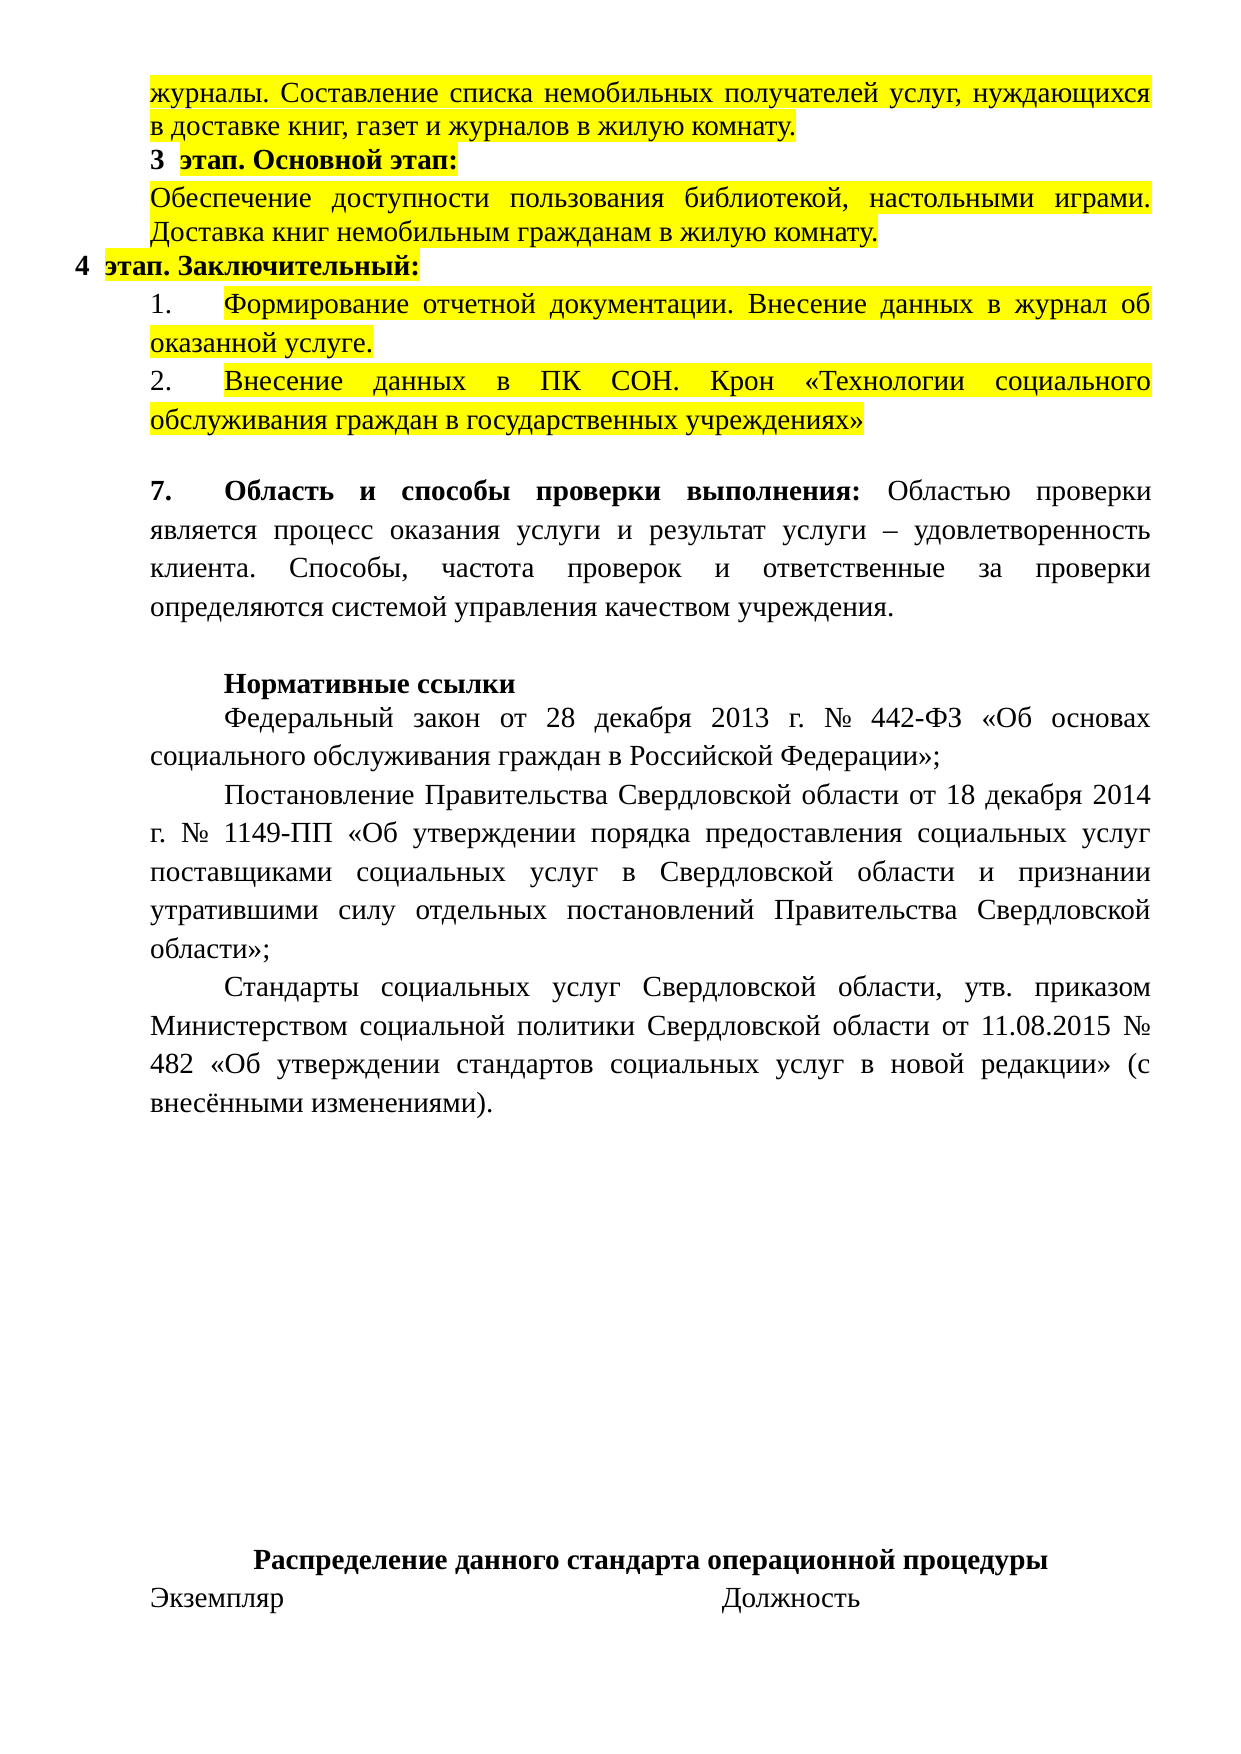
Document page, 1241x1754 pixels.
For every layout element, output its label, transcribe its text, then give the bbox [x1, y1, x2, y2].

list Формирование отчетной документации. Внесение данных в журнал об оказанной услуге. [150, 286, 1152, 358]
text Экземпляр Должность [150, 1581, 1152, 1614]
text журналы. Составление списка немобильных получателей услуг, нуждающихся в доставке книг, газет и журналов в жилую комнату. [150, 75, 1152, 142]
list Область и способы проверки выполнения: Областью проверки является процесс оказания услуги и результат услуги – удовлетворенность клиента. Способы, частота проверок и ответственные за проверки определяются системой управления качеством учреждения. [150, 473, 1152, 623]
text Федеральный закон от 28 декабря 2013 г. № 442-ФЗ «Об основах социального обслуживания граждан в Российской Федерации»; [150, 700, 1152, 772]
list этап. Основной этап: [150, 142, 1152, 176]
text Распределение данного стандарта операционной процедуры [150, 1542, 1152, 1576]
list Внесение данных в ПК СОН. Крон «Технологии социального обслуживания граждан в государственных учреждениях» [150, 363, 1152, 435]
text Постановление Правительства Свердловской области от 18 декабря 2014 г. № 1149-ПП «Об утверждении порядка предоставления социальных услуг поставщиками социальных услуг в Свердловской области и признании утратившими силу отдельных постановлений Правительства Свердловской области»; [150, 777, 1152, 964]
text Стандарты социальных услуг Свердловской области, утв. приказом Министерством социальной политики Свердловской области от 11.08.2015 № 482 «Об утверждении стандартов социальных услуг в новой редакции» (с внесёнными изменениями). [150, 969, 1152, 1119]
text Нормативные ссылки [150, 666, 1152, 700]
list этап. Заключительный: [75, 248, 1152, 281]
text Обеспечение доступности пользования библиотекой, настольными играми. Доставка книг немобильным гражданам в жилую комнату. [150, 181, 1152, 248]
